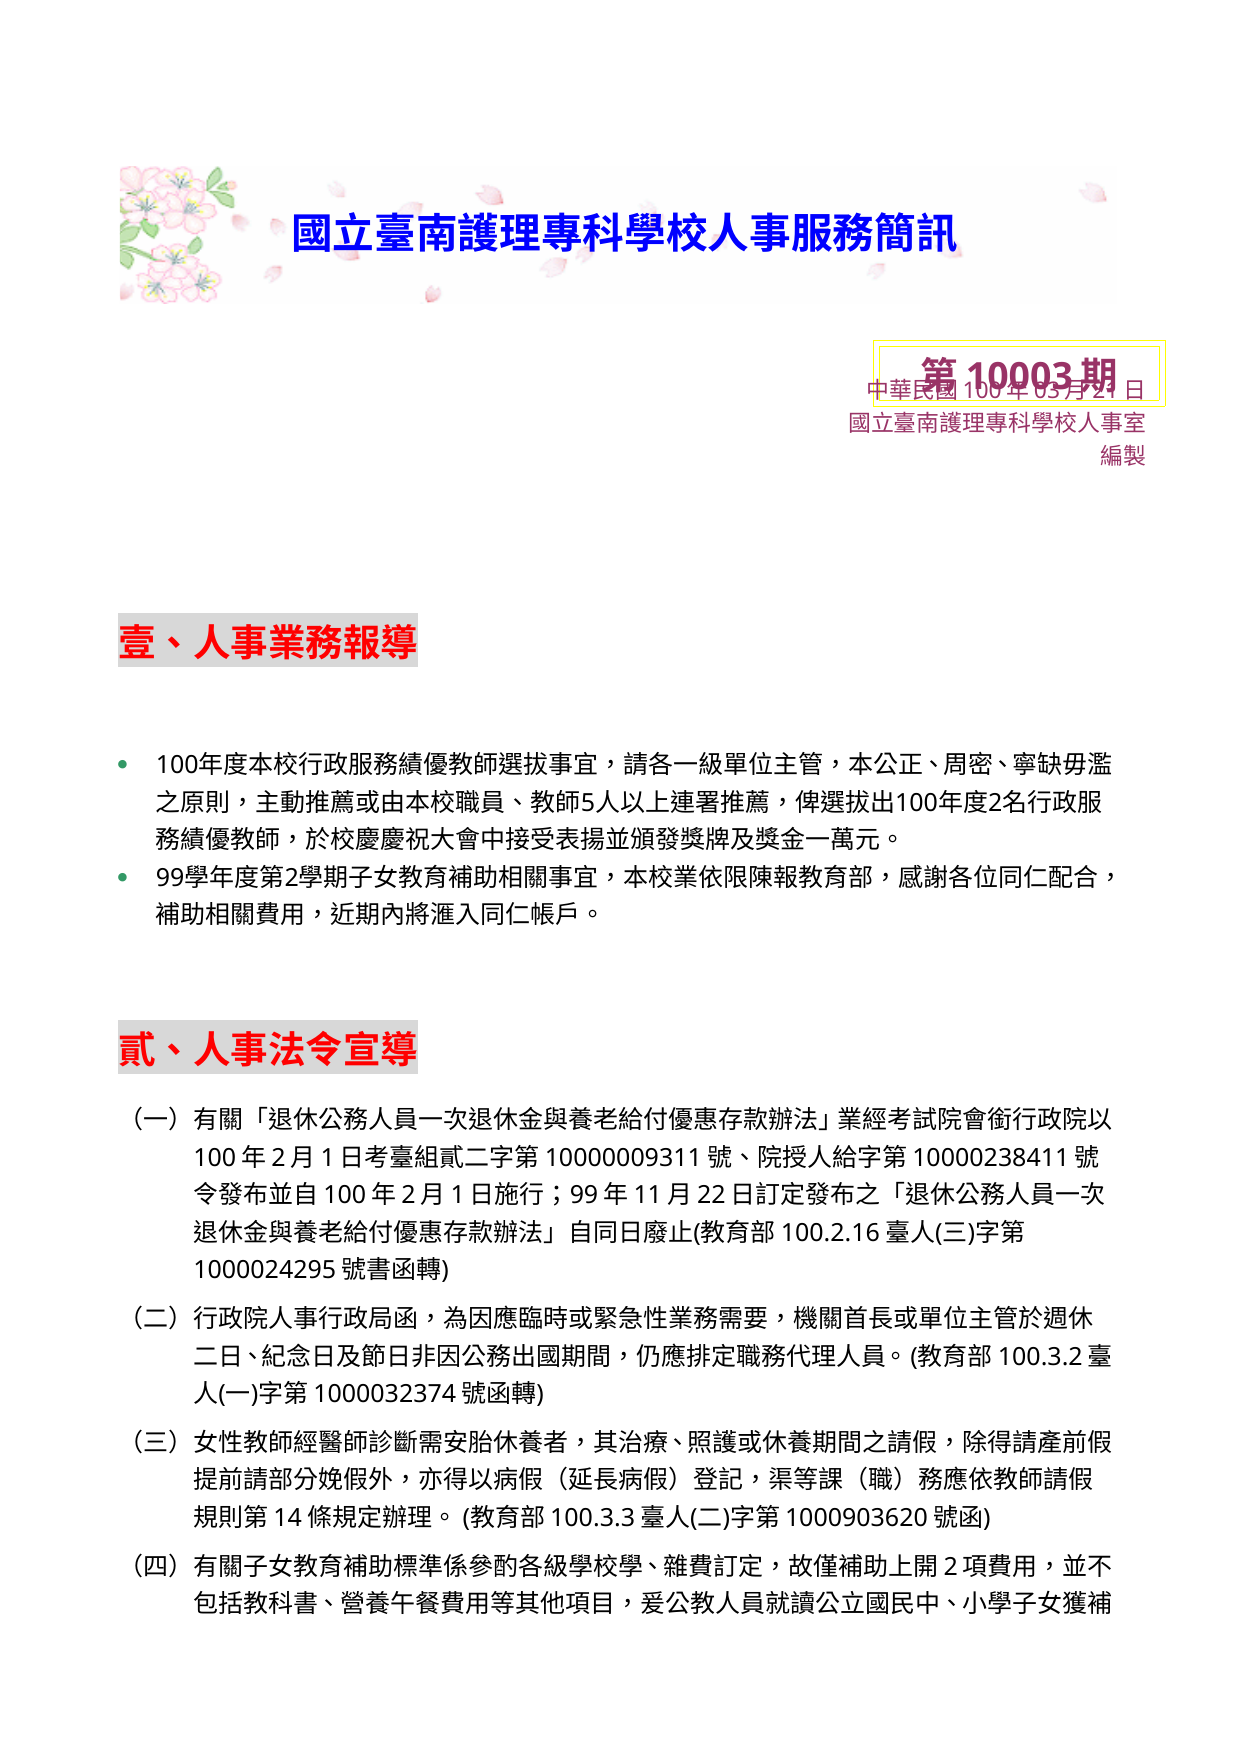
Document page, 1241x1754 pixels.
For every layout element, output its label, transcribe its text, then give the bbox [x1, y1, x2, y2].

text 國立臺南護理專科學校人事服務簡訊 [135, 215, 1114, 257]
table_header 中華民國100年03月21日 國立臺南護理專科學校人事室 編製 [833, 340, 1157, 471]
text 壹、人事業務報導 [118, 612, 1112, 667]
table_header 第10003期 [1157, 341, 1162, 400]
list 100年度本校行政服務績優教師選拔事宜，請各一級單位主管，本公正、周密、寧缺毋濫之原則，主動推薦或由本校職員、教師5人以上連署推薦，俾選拔出100年度2名行政服務績優教師，於校慶慶祝大會中接受表揚並頒發獎牌及獎金一萬元。 [118, 744, 1112, 856]
text 貳、人事法令宣導 [118, 1020, 1112, 1074]
list 99學年度第2學期子女教育補助相關事宜，本校業依限陳報教育部，感謝各位同仁配合，補助相關費用，近期內將滙入同仁帳戶。 [118, 856, 1112, 931]
text （一）有關 「退休公務人員一次退休金與養老給付優惠存款辦法」業經考試院會銜行政院以100年2月1日考臺組貳二字第10000009311號、院授人給字第10000238411號令發布並自100年2月1日施行；99年11月22日訂定發布之「退休公務人員一次退休金與養老給付優惠存款辦法」自同日廢止(教育部100.2.16臺人(三)字第1000024295號書函轉) [118, 1099, 1112, 1287]
text （二）行政院人事行政局函，為因應臨時或緊急性業務需要，機關首長或單位主管於週休二日、紀念日及節日非因公務出國期間，仍應排定職務代理人員。 (教育部100.3.2臺人(一)字第1000032374號函轉) [118, 1298, 1112, 1410]
text （四）有關子女教育補助標準係參酌各級學校學、雜費訂定，故僅補助上開2項費用，並不包括教科書、營養午餐費用等其他項目，爰公教人員就讀公立國民中、小學子女獲補 [118, 1545, 1112, 1620]
picture [119, 166, 1117, 304]
text （三）女性教師經醫師診斷需安胎休養者，其治療、照護或休養期間之請假，除得請產前假、提前請部分娩假外，亦得以病假（延長病假）登記，渠等課（職）務應依教師請假規則第14條規定辦理。 (教育部100.3.3臺人(二)字第1000903620號函) [118, 1422, 1112, 1534]
